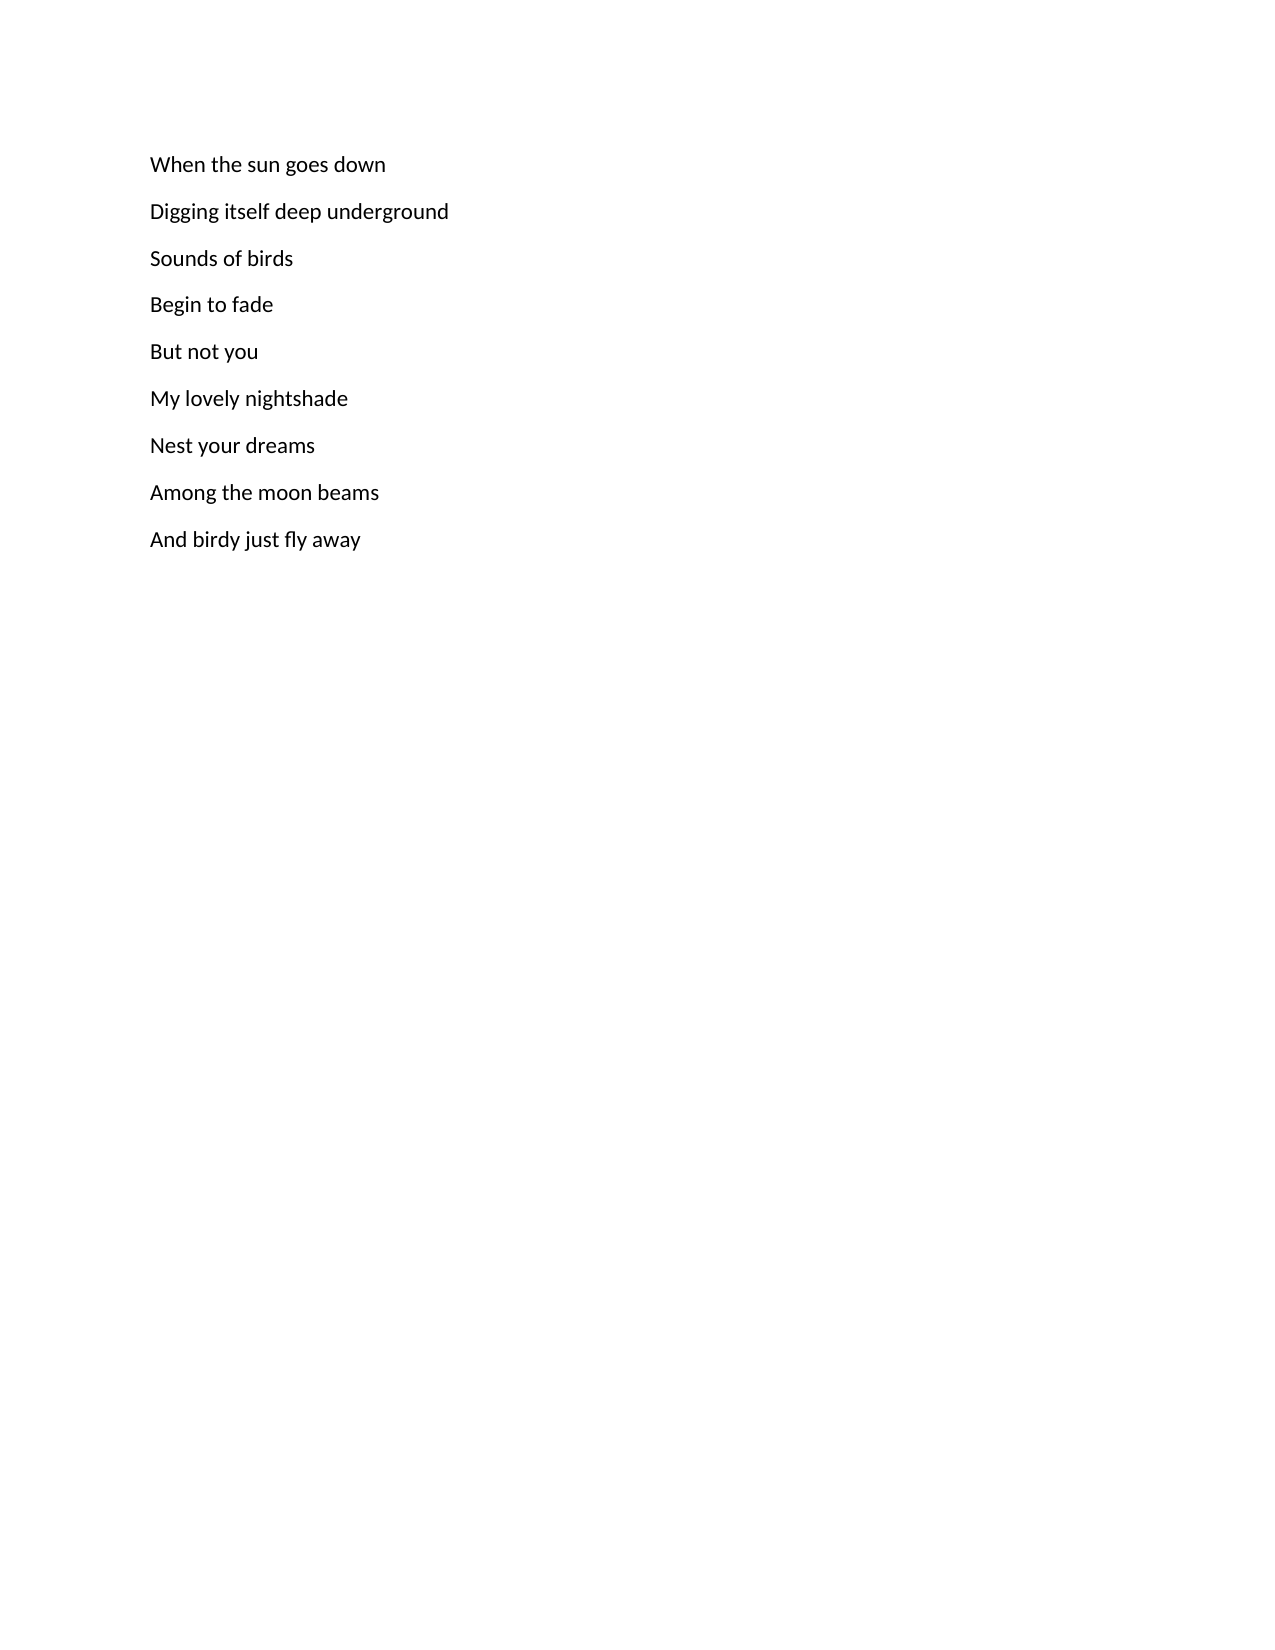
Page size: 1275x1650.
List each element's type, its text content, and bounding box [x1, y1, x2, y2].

text Nest your dreams [150, 431, 1125, 459]
text Among the moon beams [150, 478, 1125, 506]
text Digging itself deep underground [150, 197, 1125, 225]
text But not you [150, 337, 1125, 366]
text Sounds of birds [150, 244, 1125, 272]
text My lovely nightshade [150, 384, 1125, 412]
text And birdy just fly away [150, 525, 1125, 553]
text When the sun goes down [150, 150, 1125, 178]
text Begin to fade [150, 291, 1125, 319]
